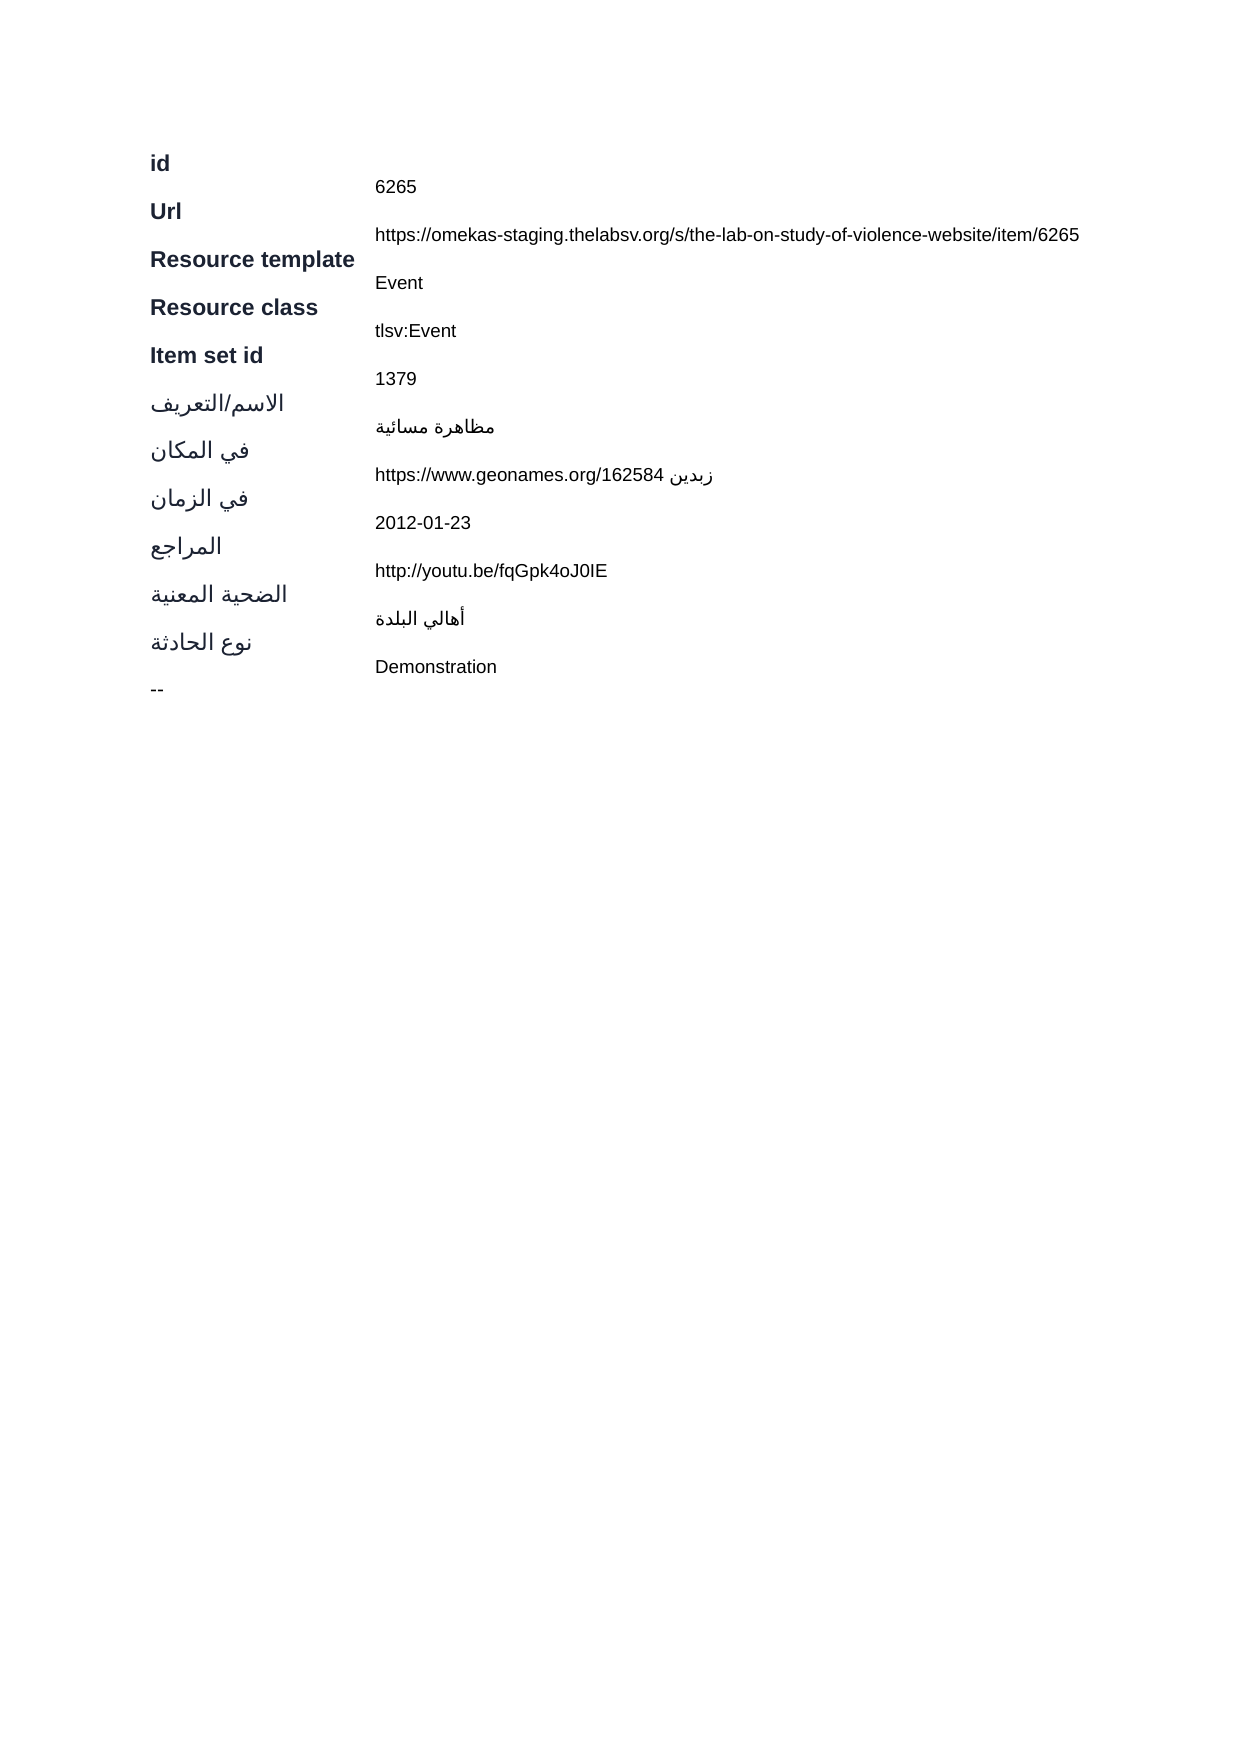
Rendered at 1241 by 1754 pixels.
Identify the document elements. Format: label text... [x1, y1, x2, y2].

text في المكان [150, 437, 1090, 464]
text 1379 [375, 368, 1090, 389]
text أهالي البلدة [375, 608, 1090, 629]
text 2012-01-23 [375, 512, 1090, 533]
text الاسم/التعريف [150, 389, 1090, 416]
text https://omekas-staging.thelabsv.org/s/the-lab-on-study-of-violence-website/item/6265 [375, 224, 1090, 246]
text في الزمان [150, 485, 1090, 512]
text Item set id [150, 342, 1090, 368]
text tlsv:Event [375, 320, 1090, 342]
text -- [150, 677, 1090, 701]
text نوع الحادثة [150, 629, 1090, 656]
text https://www.geonames.org/162584 زبدين [375, 464, 1090, 485]
text 6265 [375, 176, 1090, 198]
text المراجع [150, 533, 1090, 560]
text Url [150, 198, 1090, 224]
text http://youtu.be/fqGpk4oJ0IE [375, 560, 1090, 581]
text Resource class [150, 294, 1090, 320]
text Event [375, 272, 1090, 294]
text مظاهرة مسائية [375, 416, 1090, 437]
text Resource template [150, 246, 1090, 272]
text Demonstration [375, 656, 1090, 677]
text id [150, 150, 1090, 176]
text الضحية المعنية [150, 581, 1090, 608]
